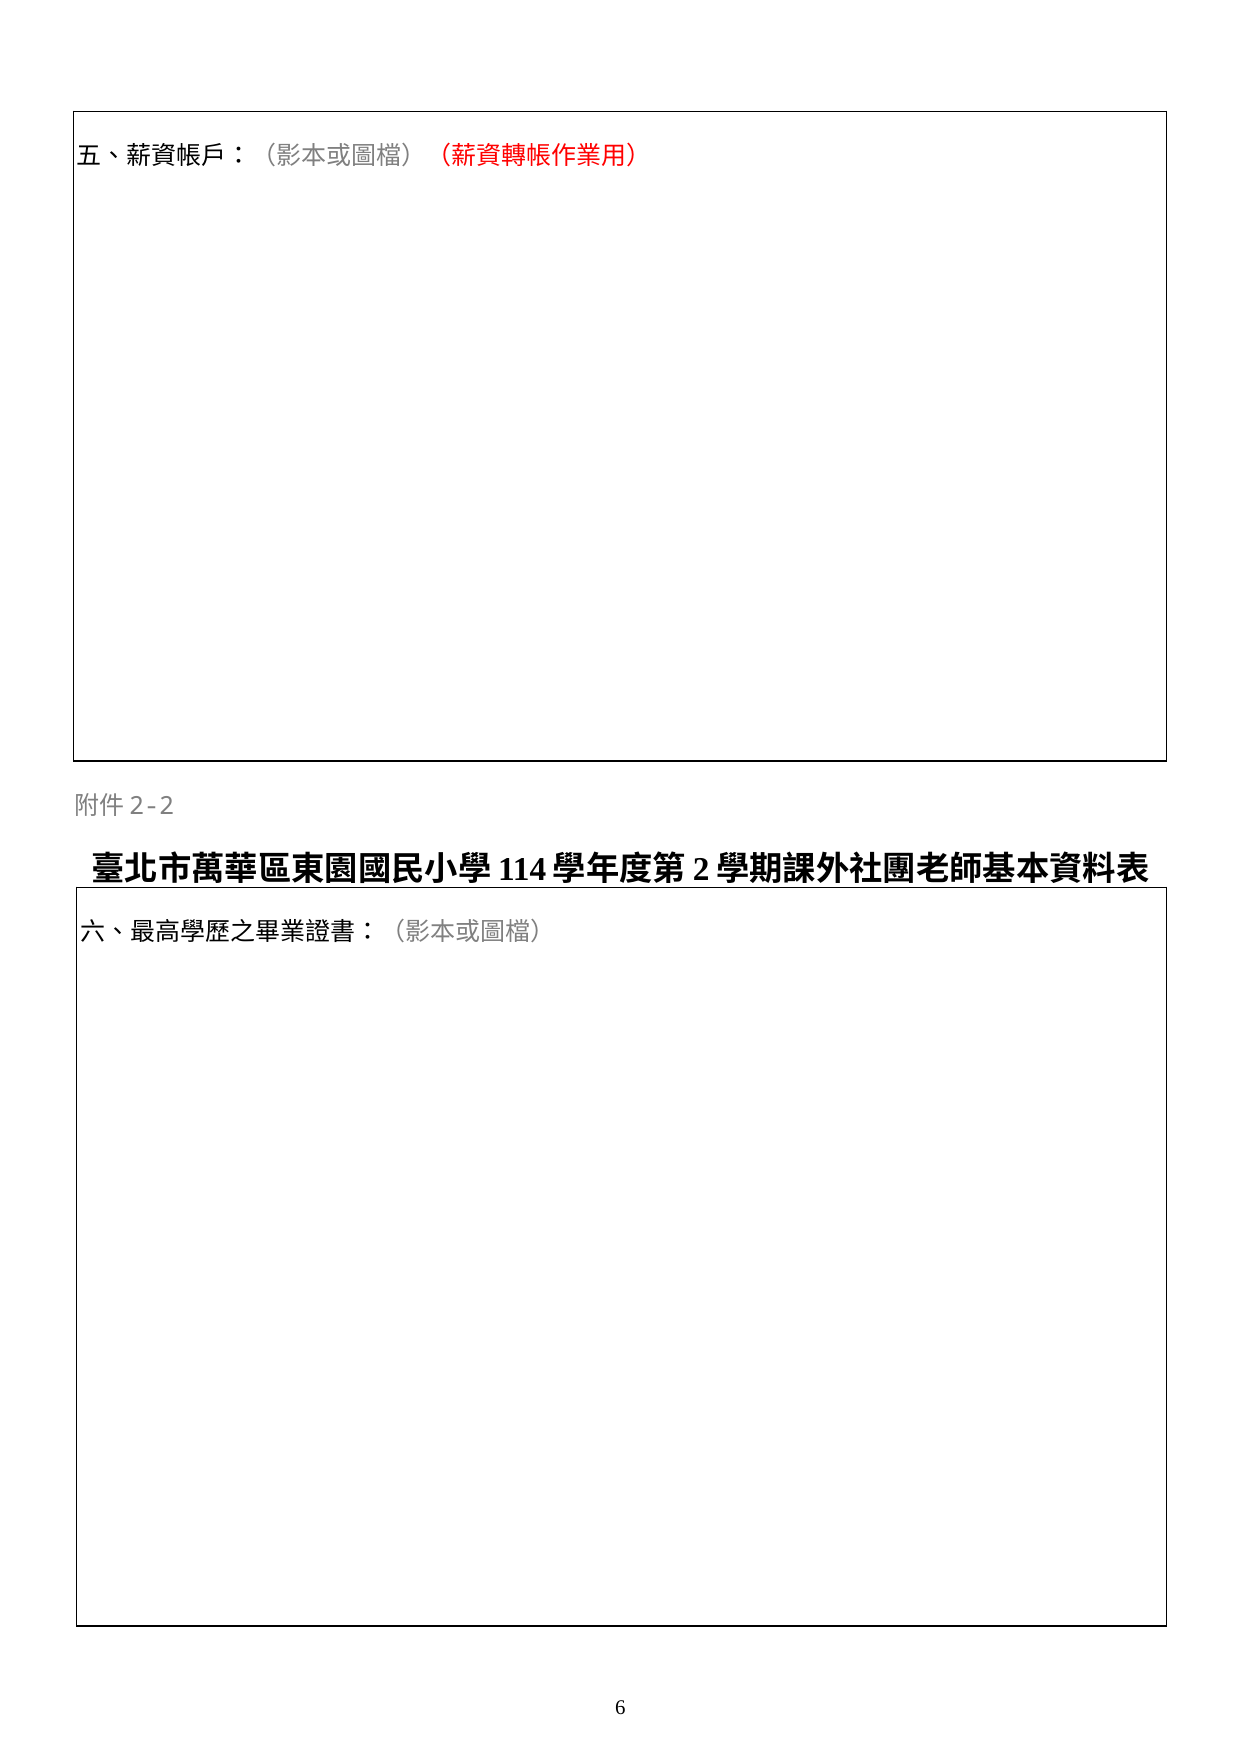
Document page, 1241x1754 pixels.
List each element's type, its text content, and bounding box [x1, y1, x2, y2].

text 附件2-2 [74, 762, 1167, 824]
table_header 六、最高學歷之畢業證書：（影本或圖檔） [77, 888, 1166, 1625]
table_cell 五、薪資帳戶：（影本或圖檔）（薪資轉帳作業用） [74, 112, 1166, 760]
text 臺北市萬華區東園國民小學114學年度第2學期課外社團老師基本資料表 [74, 824, 1167, 887]
